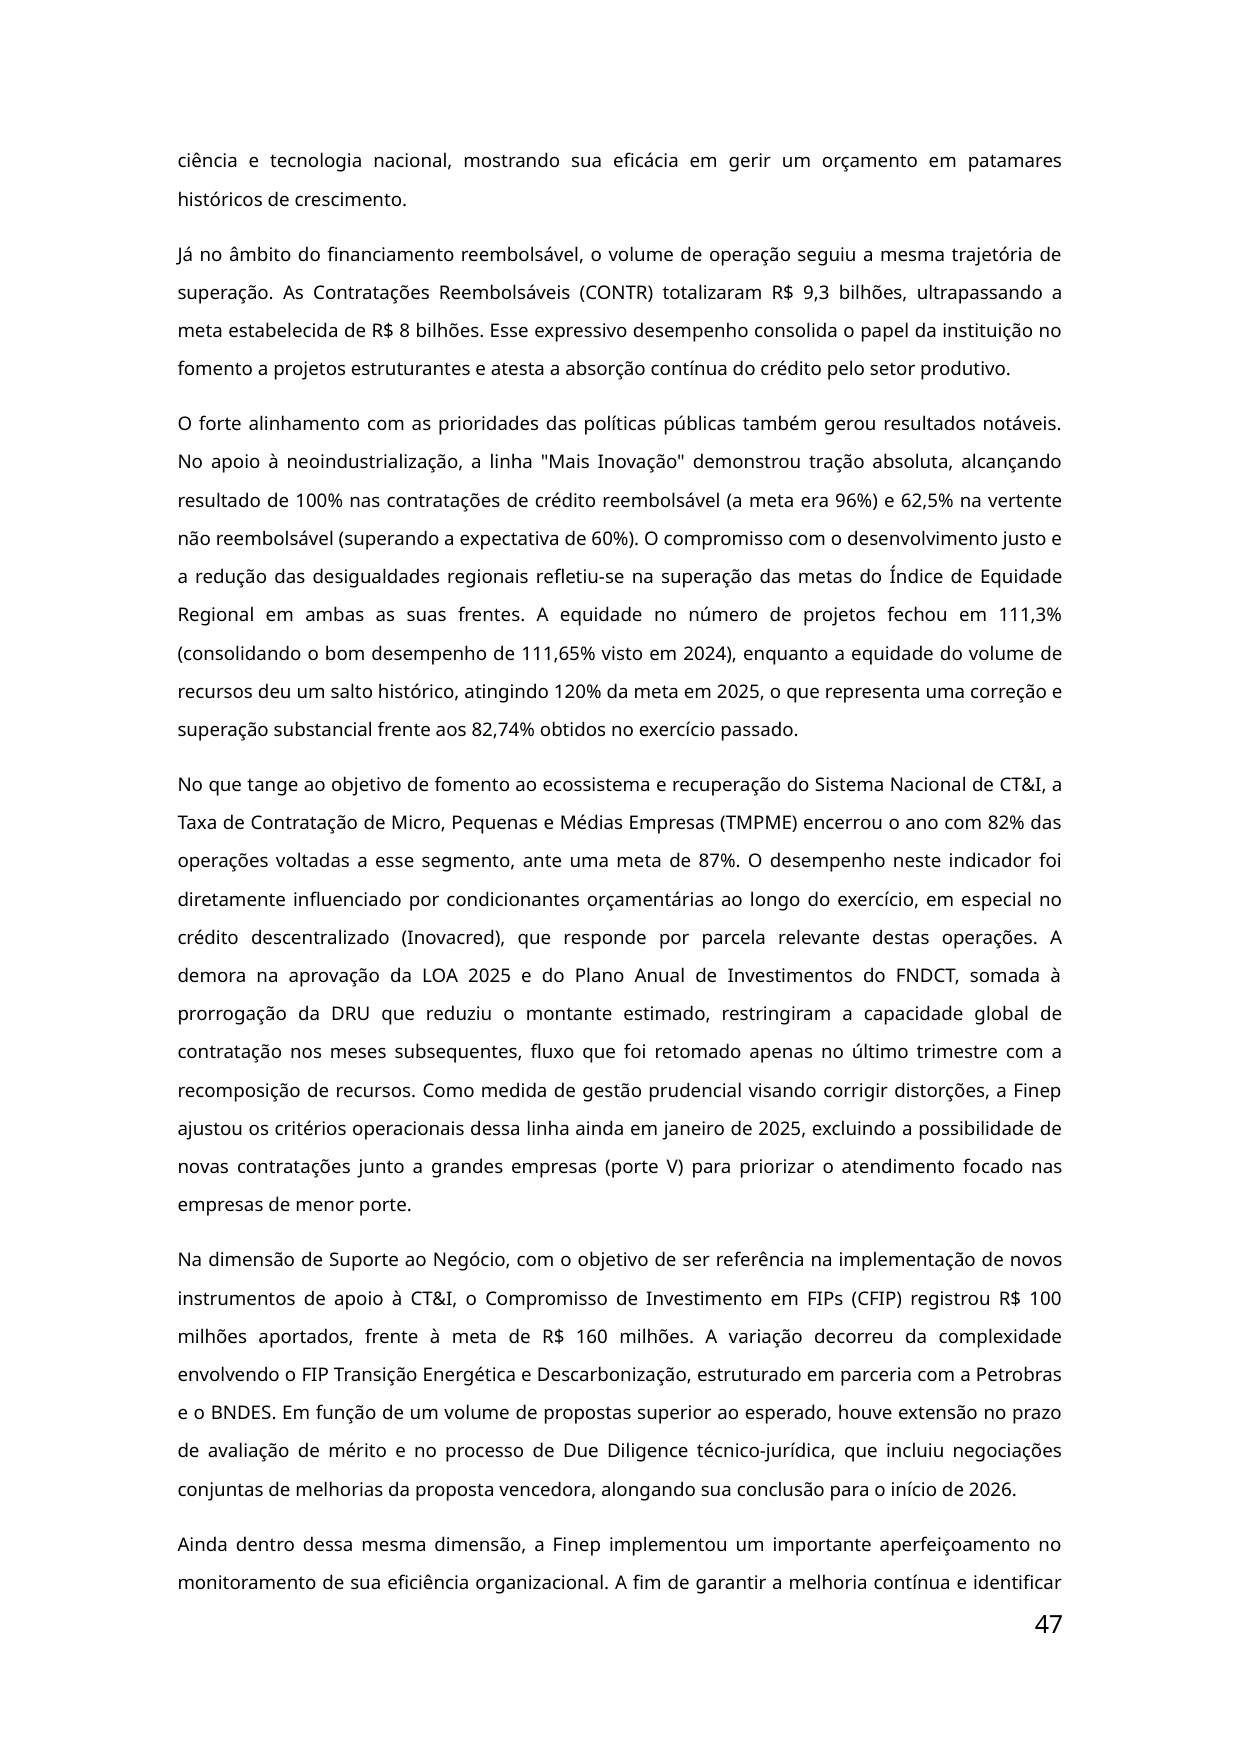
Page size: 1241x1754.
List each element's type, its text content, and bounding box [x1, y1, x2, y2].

text Já no âmbito do financiamento reembolsável, o volume de operação seguiu a mesma trajetória de superação. As Contratações Reembolsáveis (CONTR) totalizaram R$ 9,3 bilhões, ultrapassando a meta estabelecida de R$ 8 bilhões. Esse expressivo desempenho consolida o papel da instituição no fomento a projetos estruturantes e atesta a absorção contínua do crédito pelo setor produtivo. [177, 241, 1063, 381]
text Ainda dentro dessa mesma dimensão, a Finep implementou um importante aperfeiçoamento no monitoramento de sua eficiência organizacional. A fim de garantir a melhoria contínua e identificar [177, 1531, 1063, 1594]
text O forte alinhamento com as prioridades das políticas públicas também gerou resultados notáveis. No apoio à neoindustrialização, a linha "Mais Inovação" demonstrou tração absoluta, alcançando resultado de 100% nas contratações de crédito reembolsável (a meta era 96%) e 62,5% na vertente não reembolsável (superando a expectativa de 60%). O compromisso com o desenvolvimento justo e a redução das desigualdades regionais refletiu-se na superação das metas do Índice de Equidade Regional em ambas as suas frentes. A equidade no número de projetos fechou em 111,3% (consolidando o bom desempenho de 111,65% visto em 2024), enquanto a equidade do volume de recursos deu um salto histórico, atingindo 120% da meta em 2025, o que representa uma correção e superação substancial frente aos 82,74% obtidos no exercício passado. [177, 410, 1063, 742]
text Na dimensão de Suporte ao Negócio, com o objetivo de ser referência na implementação de novos instrumentos de apoio à CT&I, o Compromisso de Investimento em FIPs (CFIP) registrou R$ 100 milhões aportados, frente à meta de R$ 160 milhões. A variação decorreu da complexidade envolvendo o FIP Transição Energética e Descarbonização, estruturado em parceria com a Petrobras e o BNDES. Em função de um volume de propostas superior ao esperado, houve extensão no prazo de avaliação de mérito e no processo de Due Diligence técnico-jurídica, que incluiu negociações conjuntas de melhorias da proposta vencedora, alongando sua conclusão para o início de 2026. [177, 1247, 1063, 1501]
text No que tange ao objetivo de fomento ao ecossistema e recuperação do Sistema Nacional de CT&I, a Taxa de Contratação de Micro, Pequenas e Médias Empresas (TMPME) encerrou o ano com 82% das operações voltadas a esse segmento, ante uma meta de 87%. O desempenho neste indicador foi diretamente influenciado por condicionantes orçamentárias ao longo do exercício, em especial no crédito descentralizado (Inovacred), que responde por parcela relevante destas operações. A demora na aprovação da LOA 2025 e do Plano Anual de Investimentos do FNDCT, somada à prorrogação da DRU que reduziu o montante estimado, restringiram a capacidade global de contratação nos meses subsequentes, fluxo que foi retomado apenas no último trimestre com a recomposição de recursos. Como medida de gestão prudencial visando corrigir distorções, a Finep ajustou os critérios operacionais dessa linha ainda em janeiro de 2025, excluindo a possibilidade de novas contratações junto a grandes empresas (porte V) para priorizar o atendimento focado nas empresas de menor porte. [177, 771, 1063, 1217]
text ciência e tecnologia nacional, mostrando sua eficácia em gerir um orçamento em patamares históricos de crescimento. [177, 148, 1063, 211]
